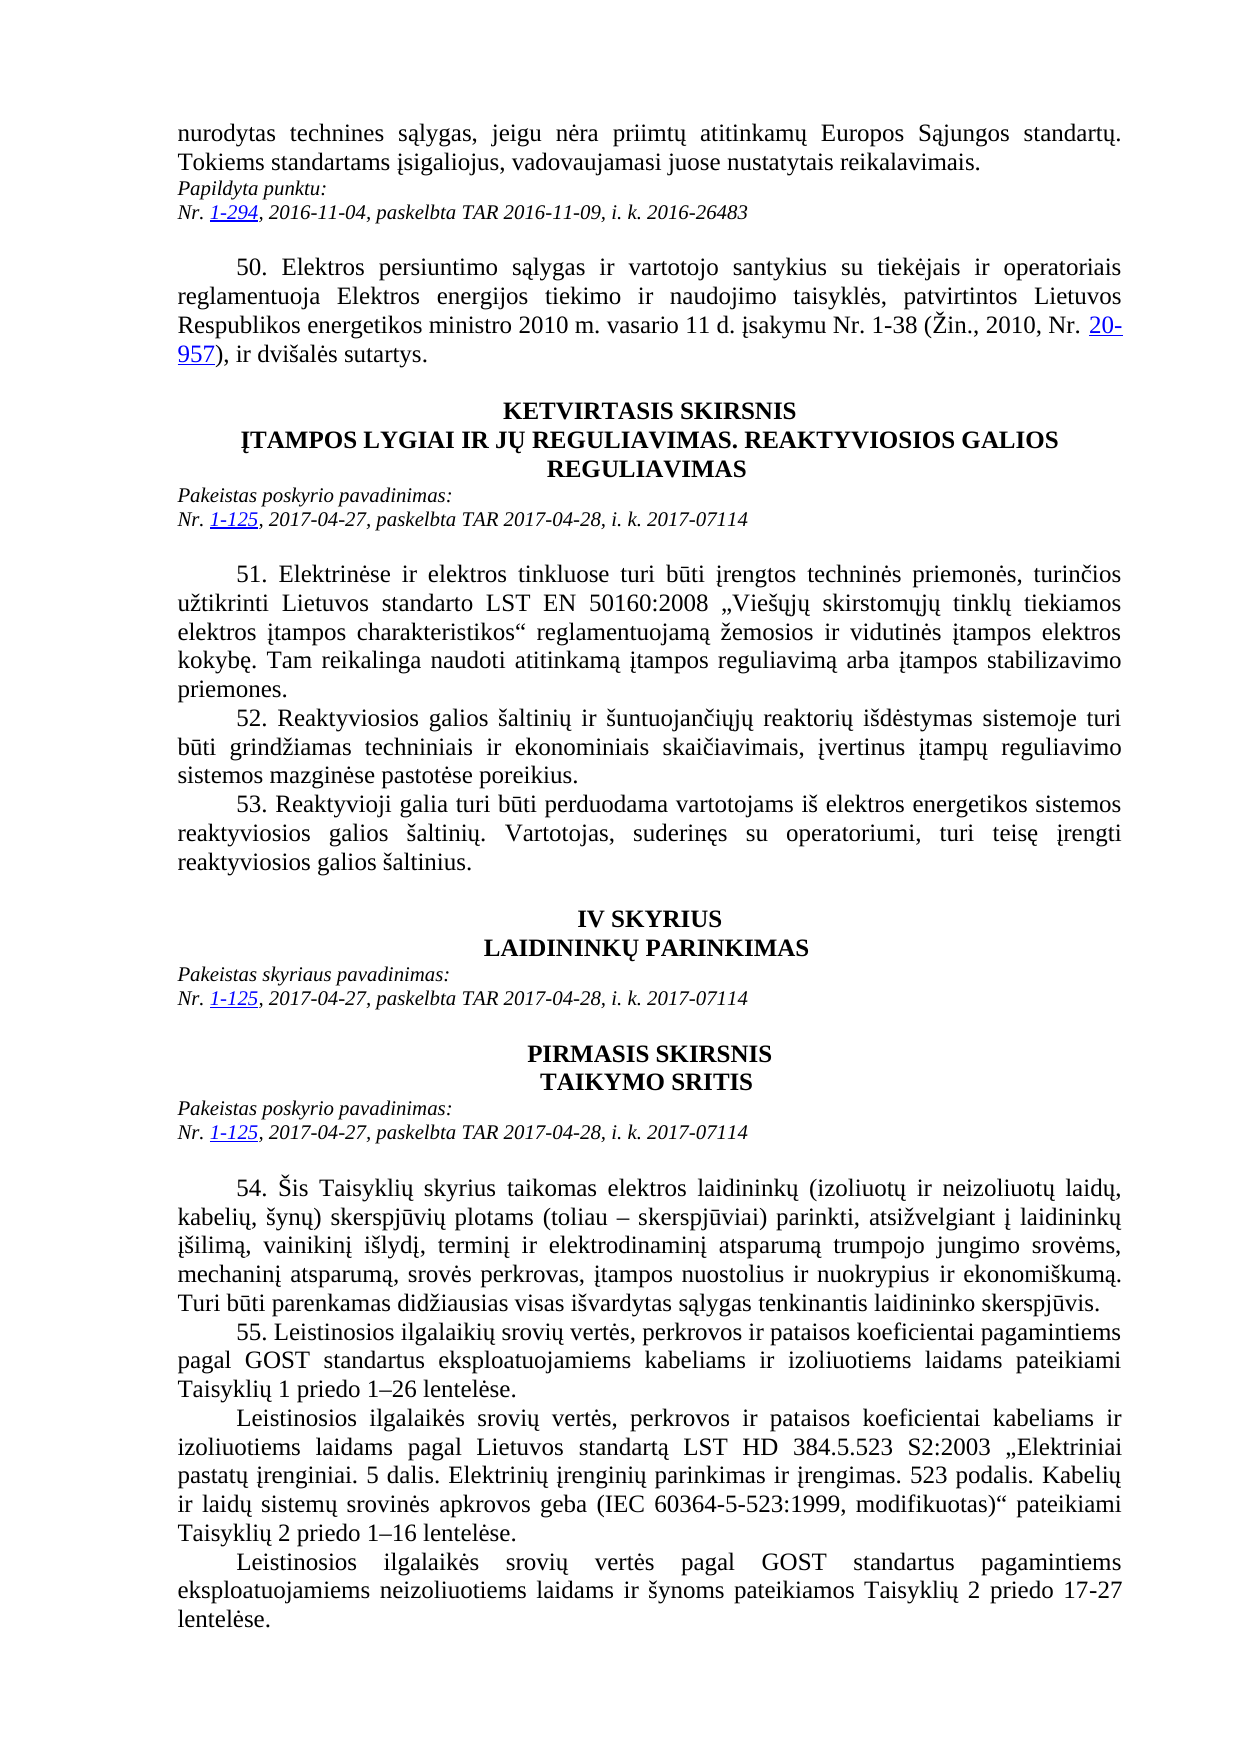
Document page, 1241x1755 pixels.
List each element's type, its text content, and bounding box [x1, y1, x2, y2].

text Leistinosios ilgalaikės srovių vertės pagal GOST standartus pagamintiems eksploatuojamiems neizoliuotiems laidams ir šynoms pateikiamos Taisyklių 2 priedo 17‑27 lentelėse. [177, 1547, 1122, 1633]
text 54. Šis Taisyklių skyrius taikomas elektros laidininkų (izoliuotų ir neizoliuotų laidų, kabelių, šynų) skerspjūvių plotams (toliau – skerspjūviai) parinkti, atsižvelgiant į laidininkų įšilimą, vainikinį išlydį, terminį ir elektrodinaminį atsparumą trumpojo jungimo srovėms, mechaninį atsparumą, srovės perkrovas, įtampos nuostolius ir nuokrypius ir ekonomiškumą. Turi būti parenkamas didžiausias visas išvardytas sąlygas tenkinantis laidininko skerspjūvis. [177, 1173, 1122, 1317]
text 50. Elektros persiuntimo sąlygas ir vartotojo santykius su tiekėjais ir operatoriais reglamentuoja Elektros energijos tiekimo ir naudojimo taisyklės, patvirtintos Lietuvos Respublikos energetikos ministro 2010 m. vasario 11 d. įsakymu Nr. 1-38 (Žin., 2010, Nr. 20-957), ir dvišalės sutartys. [177, 252, 1122, 367]
text Nr. 1-125, 2017-04-27, paskelbta TAR 2017-04-28, i. k. 2017-07114 [177, 507, 1122, 531]
text nurodytas technines sąlygas, jeigu nėra priimtų atitinkamų Europos Sąjungos standartų. Tokiems standartams įsigaliojus, vadovaujamasi juose nustatytais reikalavimais. [177, 118, 1122, 176]
text 52. Reaktyviosios galios šaltinių ir šuntuojančiųjų reaktorių išdėstymas sistemoje turi būti grindžiamas techniniais ir ekonominiais skaičiavimais, įvertinus įtampų reguliavimo sistemos mazginėse pastotėse poreikius. [177, 703, 1122, 789]
text 53. Reaktyvioji galia turi būti perduodama vartotojams iš elektros energetikos sistemos reaktyviosios galios šaltinių. Vartotojas, suderinęs su operatoriumi, turi teisę įrengti reaktyviosios galios šaltinius. [177, 789, 1122, 876]
text 51. Elektrinėse ir elektros tinkluose turi būti įrengtos techninės priemonės, turinčios užtikrinti Lietuvos standarto LST EN 50160:2008 „Viešųjų skirstomųjų tinklų tiekiamos elektros įtampos charakteristikos“ reglamentuojamą žemosios ir vidutinės įtampos elektros kokybę. Tam reikalinga naudoti atitinkamą įtampos reguliavimą arba įtampos stabilizavimo priemones. [177, 559, 1122, 703]
text Pakeistas poskyrio pavadinimas: [177, 1096, 1122, 1120]
text IV SKYRIUS [177, 904, 1122, 933]
text 55. Leistinosios ilgalaikių srovių vertės, perkrovos ir pataisos koeficientai pagamintiems pagal GOST standartus eksploatuojamiems kabeliams ir izoliuotiems laidams pateikiami Taisyklių 1 priedo 1–26 lentelėse. [177, 1317, 1122, 1403]
text ĮTAMPOS LYGIAI IR JŲ REGULIAVIMAS. REAKTYVIOSIOS GALIOS REGULIAVIMAS [177, 425, 1122, 482]
text PIRMASIS SKIRSNIS [177, 1039, 1122, 1067]
text Leistinosios ilgalaikės srovių vertės, perkrovos ir pataisos koeficientai kabeliams ir izoliuotiems laidams pagal Lietuvos standartą LST HD 384.5.523 S2:2003 „Elektriniai pastatų įrenginiai. 5 dalis. Elektrinių įrenginių parinkimas ir įrengimas. 523 podalis. Kabelių ir laidų sistemų srovinės apkrovos geba (IEC 60364-5-523:1999, modifikuotas)“ pateikiami Taisyklių 2 priedo 1–16 lentelėse. [177, 1403, 1122, 1547]
text Papildyta punktu: [177, 176, 1122, 200]
text Nr. 1-294, 2016-11-04, paskelbta TAR 2016-11-09, i. k. 2016-26483 [177, 200, 1122, 224]
text Nr. 1-125, 2017-04-27, paskelbta TAR 2017-04-28, i. k. 2017-07114 [177, 986, 1122, 1010]
text KETVIRTASIS SKIRSNIS [177, 396, 1122, 425]
text Pakeistas poskyrio pavadinimas: [177, 482, 1122, 507]
text Pakeistas skyriaus pavadinimas: [177, 962, 1122, 986]
text LAIDININKŲ PARINKIMAS [177, 933, 1122, 962]
text Nr. 1-125, 2017-04-27, paskelbta TAR 2017-04-28, i. k. 2017-07114 [177, 1120, 1122, 1144]
text TAIKYMO SRITIS [177, 1067, 1122, 1096]
